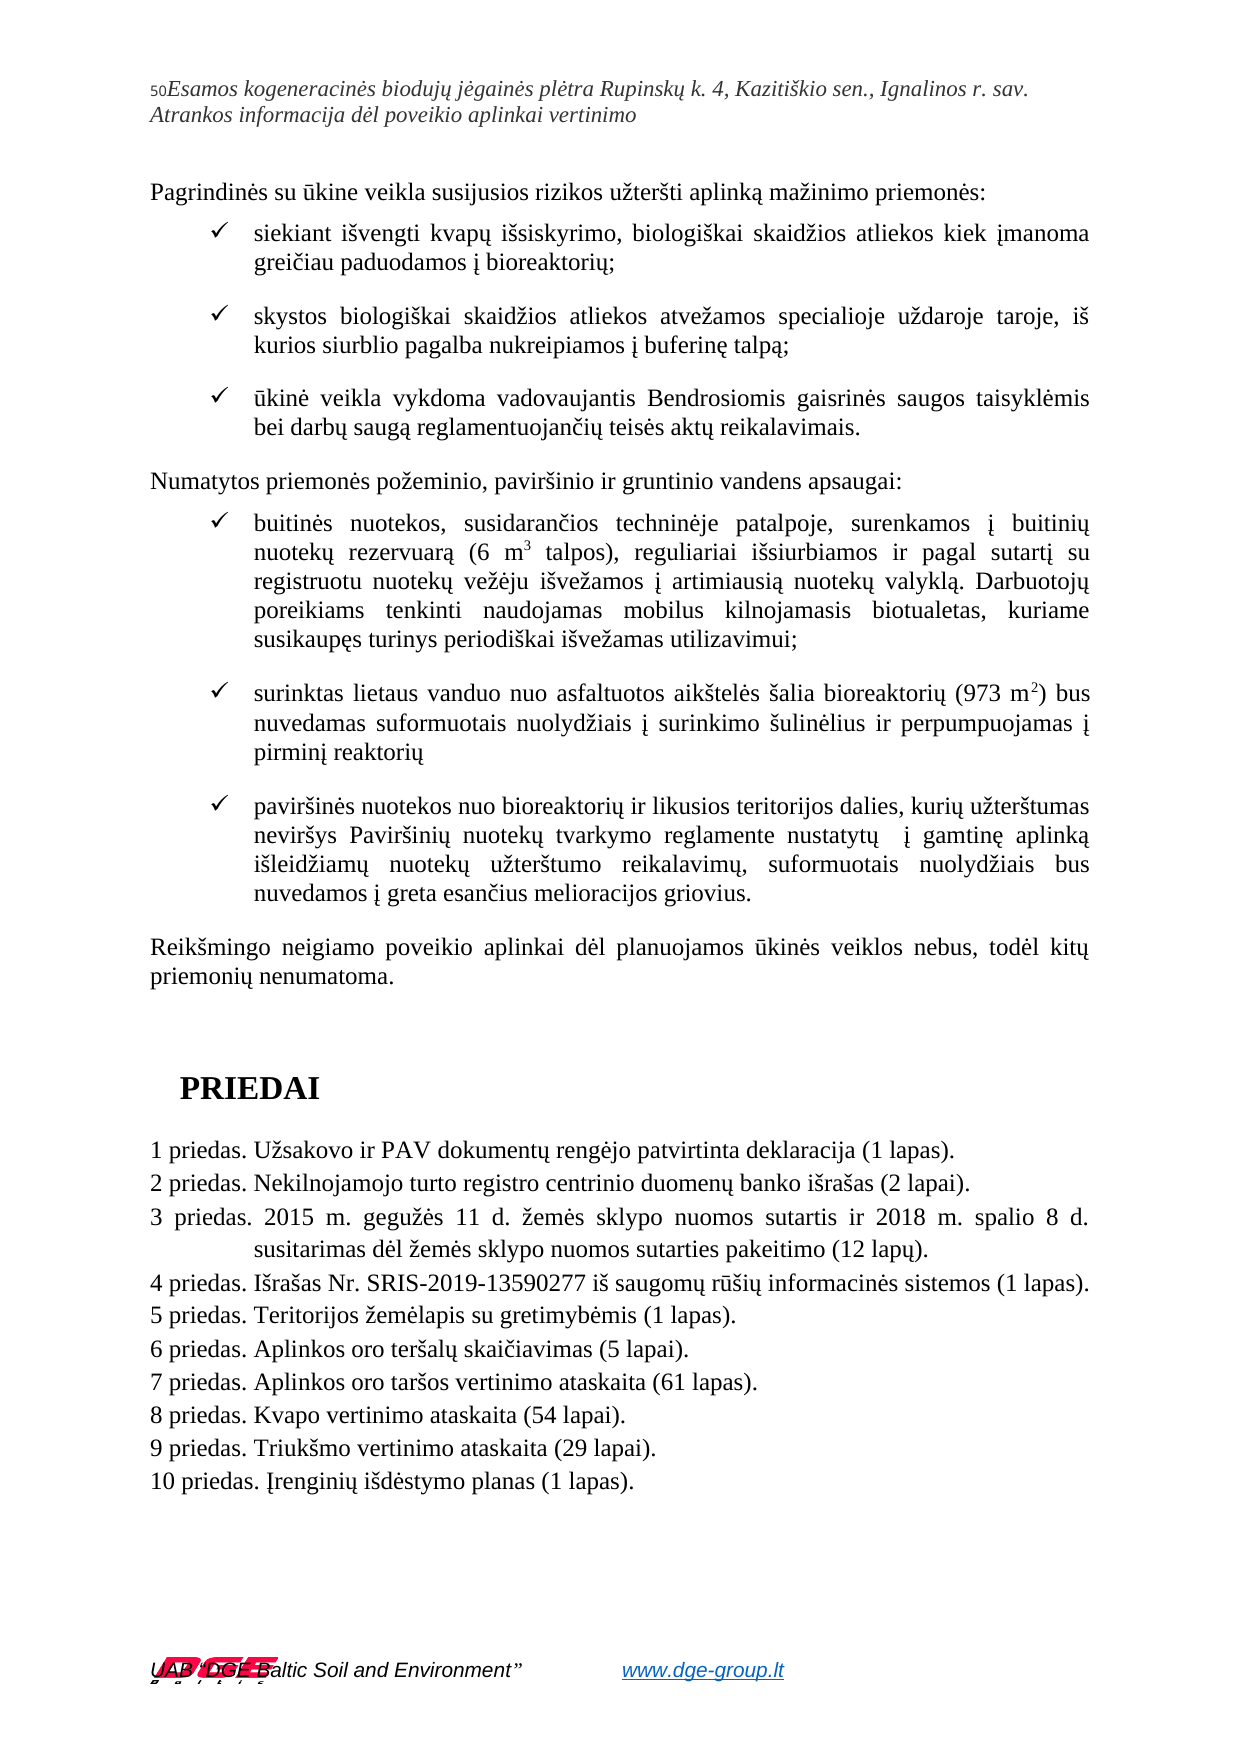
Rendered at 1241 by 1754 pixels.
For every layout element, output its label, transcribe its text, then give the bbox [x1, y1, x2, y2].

picture [150, 1657, 279, 1684]
list surinktas lietaus vanduo nuo asfaltuotos aikštelės šalia bioreaktorių (973 m2) bus nuvedamas suformuotais nuolydžiais į surinkimo šulinėlius ir perpumpuojamas į pirminį reaktorių [209, 678, 1090, 766]
list ūkinė veikla vykdoma vadovaujantis Bendrosiomis gaisrinės saugos taisyklėmis bei darbų saugą reglamentuojančių teisės aktų reikalavimais. [209, 383, 1090, 441]
text Reikšmingo neigiamo poveikio aplinkai dėl planuojamos ūkinės veiklos nebus, todėl kitų priemonių nenumatoma. [150, 932, 1090, 990]
text Pagrindinės su ūkine veikla susijusios rizikos užteršti aplinką mažinimo priemonės: [150, 177, 1090, 206]
list 5 priedas. Teritorijos žemėlapis su gretimybėmis (1 lapas). [150, 1301, 1090, 1329]
subtitle PRIEDAI [179, 1068, 1090, 1107]
text 1 priedas. Užsakovo ir PAV dokumentų rengėjo patvirtinta deklaracija (1 lapas). [150, 1136, 1090, 1164]
text 3 priedas. 2015 m. gegužės 11 d. žemės sklypo nuomos sutartis ir 2018 m. spalio 8 d. susitarimas dėl žemės sklypo nuomos sutarties pakeitimo (12 lapų). [150, 1202, 1090, 1263]
list paviršinės nuotekos nuo bioreaktorių ir likusios teritorijos dalies, kurių užterštumas neviršys Paviršinių nuotekų tvarkymo reglamente nustatytų į gamtinę aplinką išleidžiamų nuotekų užterštumo reikalavimų, suformuotais nuolydžiais bus nuvedamos į greta esančius melioracijos griovius. [209, 791, 1090, 907]
list buitinės nuotekos, susidarančios techninėje patalpoje, surenkamos į buitinių nuotekų rezervuarą (6 m3 talpos), reguliariai išsiurbiamos ir pagal sutartį su registruotu nuotekų vežėju išvežamos į artimiausią nuotekų valyklą. Darbuotojų poreikiams tenkinti naudojamas mobilus kilnojamasis biotualetas, kuriame susikaupęs turinys periodiškai išvežamas utilizavimui; [209, 507, 1090, 653]
list siekiant išvengti kvapų išsiskyrimo, biologiškai skaidžios atliekos kiek įmanoma greičiau paduodamos į bioreaktorių; [209, 218, 1090, 276]
text 9 priedas. Triukšmo vertinimo ataskaita (29 lapai). [150, 1433, 1090, 1461]
text Numatytos priemonės požeminio, paviršinio ir gruntinio vandens apsaugai: [150, 466, 1090, 495]
text 4 priedas. Išrašas Nr. SRIS-2019-13590277 iš saugomų rūšių informacinės sistemos (1 lapas). [150, 1268, 1090, 1296]
text 6 priedas. Aplinkos oro teršalų skaičiavimas (5 lapai). [150, 1334, 1090, 1362]
text 2 priedas. Nekilnojamojo turto registro centrinio duomenų banko išrašas (2 lapai). [150, 1168, 1090, 1197]
text 7 priedas. Aplinkos oro taršos vertinimo ataskaita (61 lapas). [150, 1367, 1090, 1395]
text 10 priedas. Įrenginių išdėstymo planas (1 lapas). [150, 1466, 1090, 1494]
list skystos biologiškai skaidžios atliekos atvežamos specialioje uždaroje taroje, iš kurios siurblio pagalba nukreipiamos į buferinę talpą; [209, 301, 1090, 358]
text 8 priedas. Kvapo vertinimo ataskaita (54 lapai). [150, 1400, 1090, 1428]
